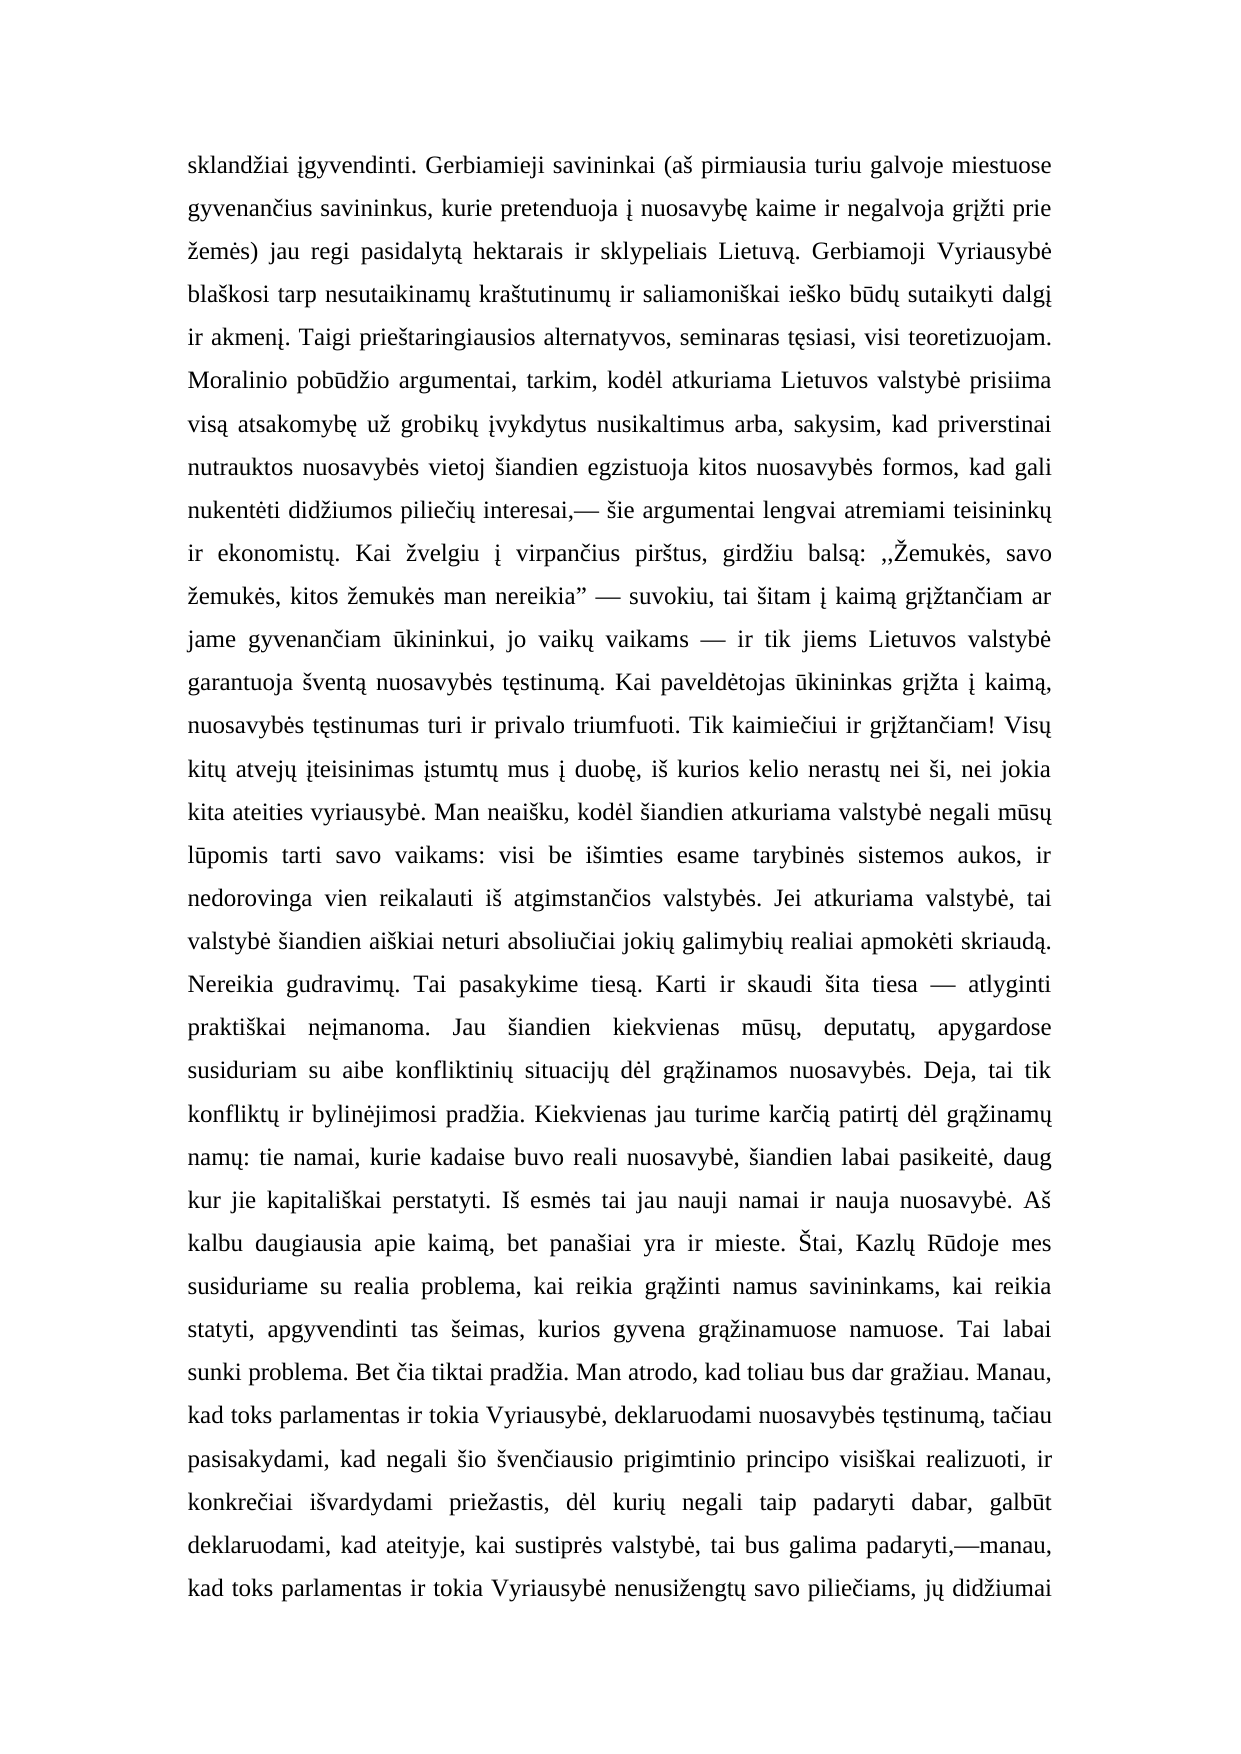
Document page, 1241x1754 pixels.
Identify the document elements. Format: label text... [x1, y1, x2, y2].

text sklandžiai įgyvendinti. Gerbiamieji savininkai (aš pirmiausia turiu galvoje miestuose gyvenančius savininkus, kurie pretenduoja į nuosavybę kaime ir negalvoja grįžti prie žemės) jau regi pasidalytą hektarais ir sklypeliais Lietuvą. Gerbiamoji Vyriausybė blaškosi tarp nesutaikinamų kraštutinumų ir saliamoniškai ieško būdų sutaikyti dalgį ir akmenį. Taigi prieštaringiausios alternatyvos, seminaras tęsiasi, visi teoretizuojam. Moralinio pobūdžio argumentai, tarkim, kodėl atkuriama Lietuvos valstybė prisiima visą atsakomybę už grobikų įvykdytus nusikaltimus arba, sakysim, kad priverstinai nutrauktos nuosavybės vietoj šiandien egzistuoja kitos nuosavybės formos, kad gali nukentėti didžiumos piliečių interesai,— šie argumentai lengvai atremiami teisininkų ir ekonomistų. Kai žvelgiu į virpančius pirštus, girdžiu balsą: ,,Žemukės, savo žemukės, kitos žemukės man nereikia” — suvokiu, tai šitam į kaimą grįžtančiam ar jame gyvenančiam ūkininkui, jo vaikų vaikams — ir tik jiems Lietuvos valstybė garantuoja šventą nuosavybės tęstinumą. Kai paveldėtojas ūkininkas grįžta į kaimą, nuosavybės tęstinumas turi ir privalo triumfuoti. Tik kaimiečiui ir grįžtančiam! Visų kitų atvejų įteisinimas įstumtų mus į duobę, iš kurios kelio nerastų nei ši, nei jokia kita ateities vyriausybė. Man neaišku, kodėl šiandien atkuriama valstybė negali mūsų lūpomis tarti savo vaikams: visi be išimties esame tarybinės sistemos aukos, ir nedorovinga vien reikalauti iš atgimstančios valstybės. Jei atkuriama valstybė, tai valstybė šiandien aiškiai neturi absoliučiai jokių galimybių realiai apmokėti skriaudą. Nereikia gudravimų. Tai pasakykime tiesą. Karti ir skaudi šita tiesa — atlyginti praktiškai neįmanoma. Jau šiandien kiekvienas mūsų, deputatų, apygardose susiduriam su aibe konfliktinių situacijų dėl grąžinamos nuosavybės. Deja, tai tik konfliktų ir bylinėjimosi pradžia. Kiekvienas jau turime karčią patirtį dėl grąžinamų namų: tie namai, kurie kadaise buvo reali nuosavybė, šiandien labai pasikeitė, daug kur jie kapitališkai perstatyti. Iš esmės tai jau nauji namai ir nauja nuosavybė. Aš kalbu daugiausia apie kaimą, bet panašiai yra ir mieste. Štai, Kazlų Rūdoje mes susiduriame su realia problema, kai reikia grąžinti namus savininkams, kai reikia statyti, apgyvendinti tas šeimas, kurios gyvena grąžinamuose namuose. Tai labai sunki problema. Bet čia tiktai pradžia. Man atrodo, kad toliau bus dar gražiau. Manau, kad toks parlamentas ir tokia Vyriausybė, deklaruodami nuosavybės tęstinumą, tačiau pasisakydami, kad negali šio švenčiausio prigimtinio principo visiškai realizuoti, ir konkrečiai išvardydami priežastis, dėl kurių negali taip padaryti dabar, galbūt deklaruodami, kad ateityje, kai sustiprės valstybė, tai bus galima padaryti,—manau, kad toks parlamentas ir tokia Vyriausybė nenusižengtų savo piliečiams, jų didžiumai [187, 150, 1053, 1602]
